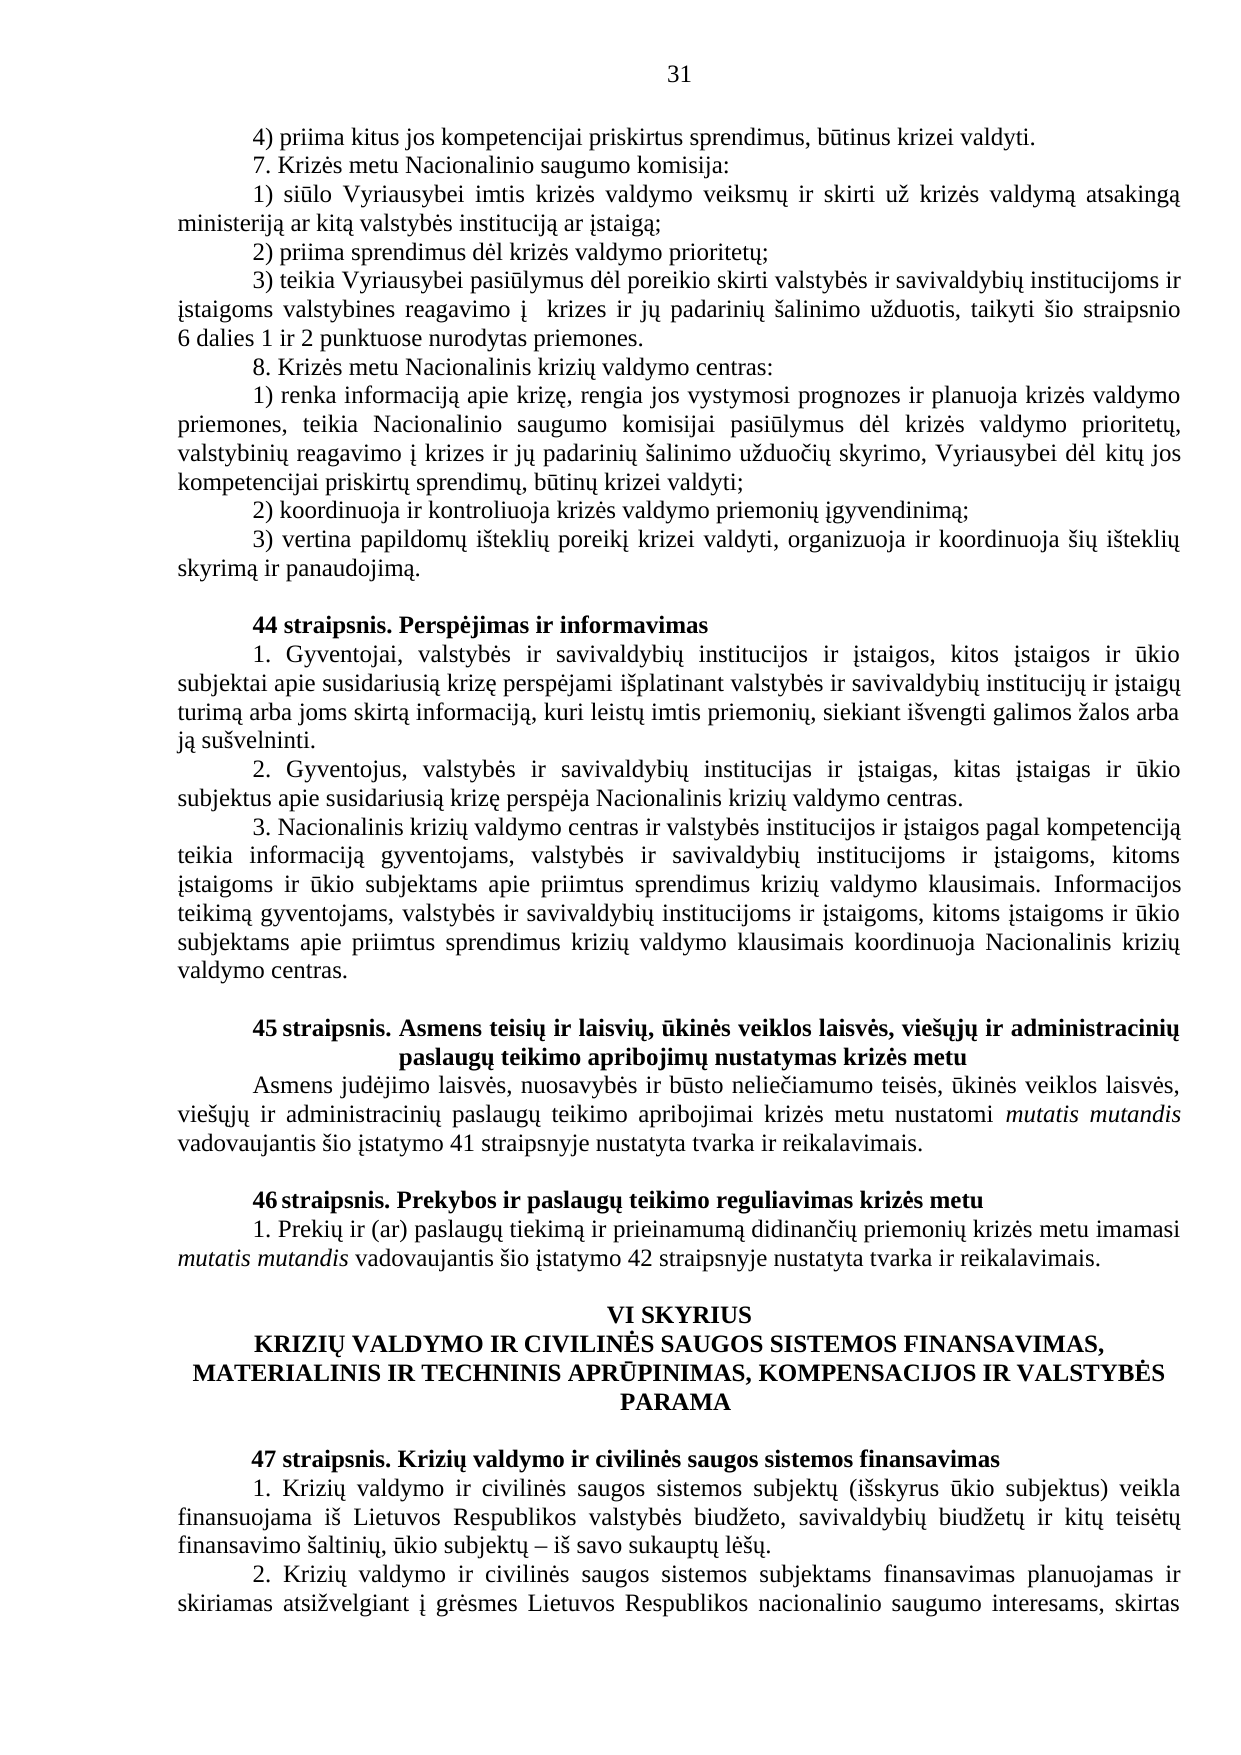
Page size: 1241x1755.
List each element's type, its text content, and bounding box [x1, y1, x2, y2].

text 45 straipsnis. Asmens teisių ir laisvių, ūkinės veiklos laisvės, viešųjų ir administracinių paslaugų teikimo apribojimų nustatymas krizės metu [252, 1013, 1181, 1071]
text 8. Krizės metu Nacionalinis krizių valdymo centras: [177, 352, 1181, 381]
text VI skyrius [176, 1301, 1181, 1329]
text 7. Krizės metu Nacionalinio saugumo komisija: [177, 151, 1181, 179]
text 2. Krizių valdymo ir civilinės saugos sistemos subjektams finansavimas planuojamas ir skiriamas atsižvelgiant į grėsmes Lietuvos Respublikos nacionalinio saugumo interesams, skirtas [177, 1559, 1181, 1617]
text 1) siūlo Vyriausybei imtis krizės valdymo veiksmų ir skirti už krizės valdymą atsakingą ministeriją ar kitą valstybės instituciją ar įstaigą; [177, 179, 1181, 237]
text 2) priima sprendimus dėl krizės valdymo prioritetų; [177, 237, 1181, 266]
text Asmens judėjimo laisvės, nuosavybės ir būsto neliečiamumo teisės, ūkinės veiklos laisvės, viešųjų ir administracinių paslaugų teikimo apribojimai krizės metu nustatomi mutatis mutandis vadovaujantis šio įstatymo 41 straipsnyje nustatyta tvarka ir reikalavimais. [177, 1071, 1181, 1157]
text 3. Nacionalinis krizių valdymo centras ir valstybės institucijos ir įstaigos pagal kompetenciją teikia informaciją gyventojams, valstybės ir savivaldybių institucijoms ir įstaigoms, kitoms įstaigoms ir ūkio subjektams apie priimtus sprendimus krizių valdymo klausimais. Informacijos teikimą gyventojams, valstybės ir savivaldybių institucijoms ir įstaigoms, kitoms įstaigoms ir ūkio subjektams apie priimtus sprendimus krizių valdymo klausimais koordinuoja Nacionalinis krizių valdymo centras. [177, 812, 1181, 984]
text 2) koordinuoja ir kontroliuoja krizės valdymo priemonių įgyvendinimą; [177, 496, 1181, 524]
text 1) renka informaciją apie krizę, rengia jos vystymosi prognozes ir planuoja krizės valdymo priemones, teikia Nacionalinio saugumo komisijai pasiūlymus dėl krizės valdymo prioritetų, valstybinių reagavimo į krizes ir jų padarinių šalinimo užduočių skyrimo, Vyriausybei dėl kitų jos kompetencijai priskirtų sprendimų, būtinų krizei valdyti; [177, 381, 1181, 496]
text 46 straipsnis. Prekybos ir paslaugų teikimo reguliavimas krizės metu [252, 1186, 1181, 1214]
text KRIZIŲ VALDYMO ir Civilinės saugos sistemOS finansavimas, materialinis ir TECHNINIS APRŪPINIMAS, Kompensacijos ir VALSTYBĖS PARAMA [176, 1329, 1181, 1416]
text 4) priima kitus jos kompetencijai priskirtus sprendimus, būtinus krizei valdyti. [177, 122, 1181, 151]
text 44 straipsnis. Perspėjimas ir informavimas [177, 611, 1181, 639]
text 1. Prekių ir (ar) paslaugų tiekimą ir prieinamumą didinančių priemonių krizės metu imamasi mutatis mutandis vadovaujantis šio įstatymo 42 straipsnyje nustatyta tvarka ir reikalavimais. [177, 1214, 1181, 1272]
text 1. Gyventojai, valstybės ir savivaldybių institucijos ir įstaigos, kitos įstaigos ir ūkio subjektai apie susidariusią krizę perspėjami išplatinant valstybės ir savivaldybių institucijų ir įstaigų turimą arba joms skirtą informaciją, kuri leistų imtis priemonių, siekiant išvengti galimos žalos arba ją sušvelninti. [177, 639, 1181, 754]
text 47 straipsnis. Krizių valdymo ir civilinės saugos sistemos finansavimas [177, 1444, 1181, 1473]
text 3) vertina papildomų išteklių poreikį krizei valdyti, organizuoja ir koordinuoja šių išteklių skyrimą ir panaudojimą. [177, 524, 1181, 582]
text 3) teikia Vyriausybei pasiūlymus dėl poreikio skirti valstybės ir savivaldybių institucijoms ir įstaigoms valstybines reagavimo į krizes ir jų padarinių šalinimo užduotis, taikyti šio straipsnio 6 dalies 1 ir 2 punktuose nurodytas priemones. [177, 266, 1181, 352]
text 2. Gyventojus, valstybės ir savivaldybių institucijas ir įstaigas, kitas įstaigas ir ūkio subjektus apie susidariusią krizę perspėja Nacionalinis krizių valdymo centras. [177, 754, 1181, 812]
text 1. Krizių valdymo ir civilinės saugos sistemos subjektų (išskyrus ūkio subjektus) veikla finansuojama iš Lietuvos Respublikos valstybės biudžeto, savivaldybių biudžetų ir kitų teisėtų finansavimo šaltinių, ūkio subjektų – iš savo sukauptų lėšų. [177, 1473, 1181, 1559]
